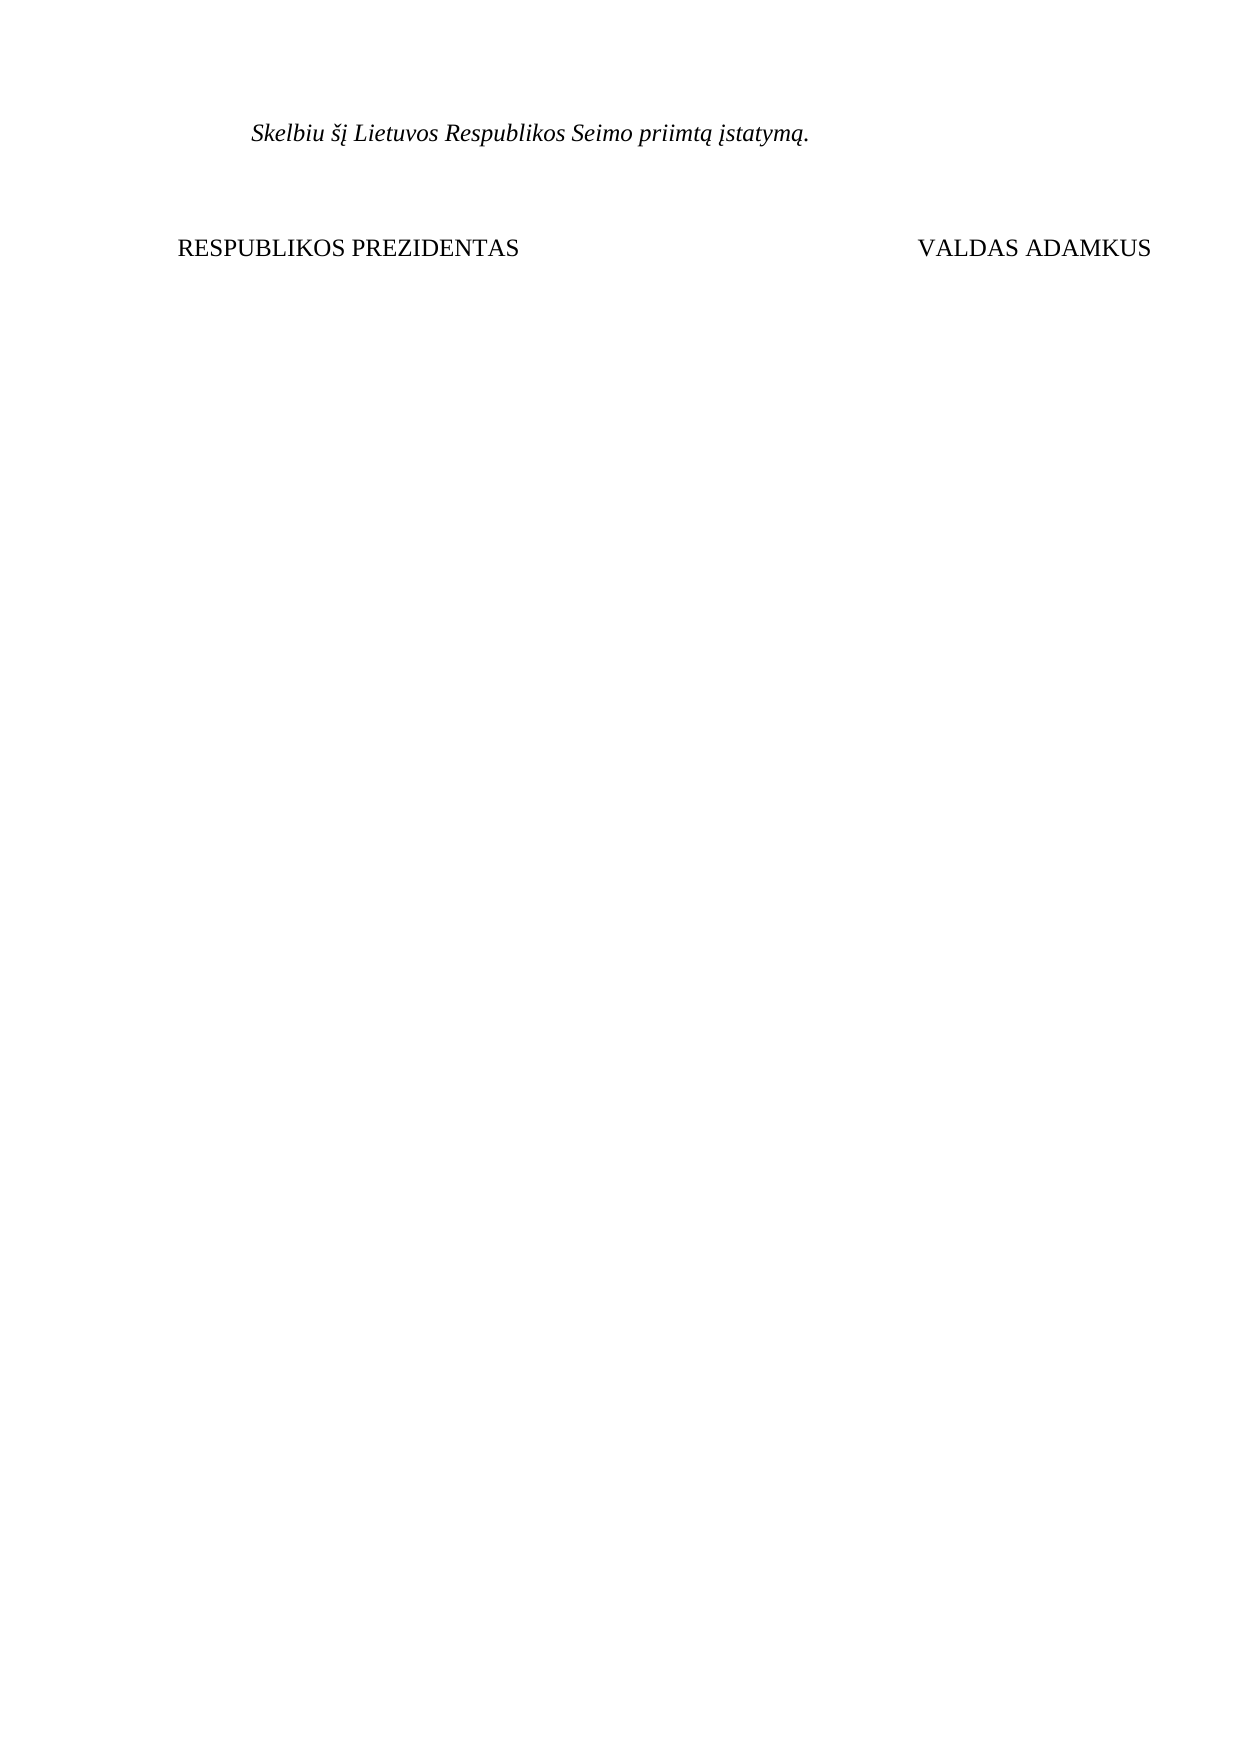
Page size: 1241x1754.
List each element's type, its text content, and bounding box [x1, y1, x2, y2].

text RESPUBLIKOS PREZIDENTAS VALDAS ADAMKUS [177, 233, 1152, 262]
text Skelbiu šį Lietuvos Respublikos Seimo priimtą įstatymą. [177, 118, 1152, 147]
